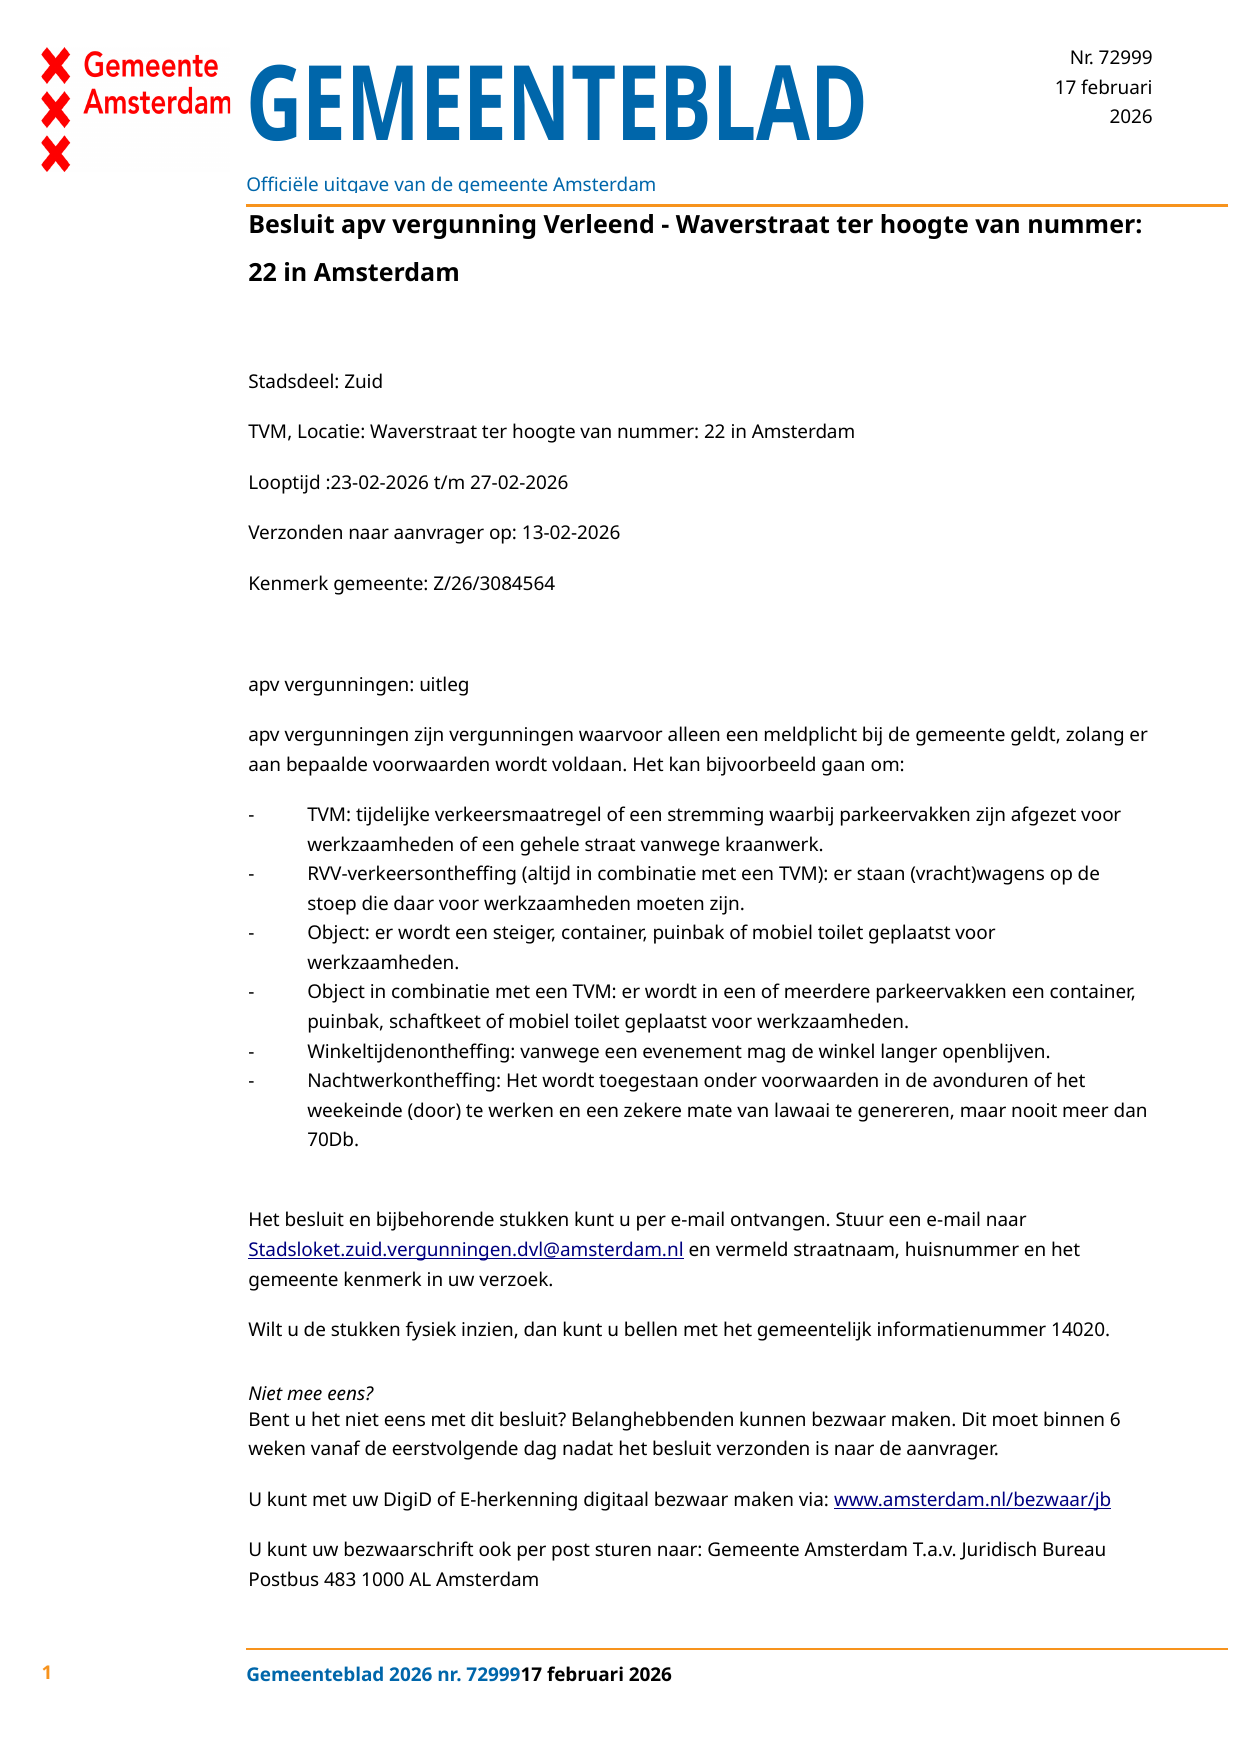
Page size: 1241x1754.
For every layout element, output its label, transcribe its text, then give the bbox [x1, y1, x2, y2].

list Object in combinatie met een TVM: er wordt in een of meerdere parkeervakken een container, puinbak, schaftkeet of mobiel toilet geplaatst voor werkzaamheden. [248, 979, 1152, 1034]
text Bent u het niet eens met dit besluit? Belanghebbenden kunnen bezwaar maken. Dit moet binnen 6 weken vanaf de eerstvolgende dag nadat het besluit verzonden is naar de aanvrager. [248, 1406, 1152, 1461]
text Verzonden naar aanvrager op: 13-02-2026 [248, 519, 1152, 545]
text U kunt met uw DigiD of E-herkenning digitaal bezwaar maken via: www.amsterdam.nl/bezwaar/jb [248, 1486, 1152, 1512]
text U kunt uw bezwaarschrift ook per post sturen naar: Gemeente Amsterdam T.a.v. Juridisch Bureau Postbus 483 1000 AL Amsterdam [248, 1536, 1152, 1592]
text Besluit apv vergunning Verleend - Waverstraat ter hoogte van nummer: 22 in Amsterdam [248, 207, 1152, 288]
list Object: er wordt een steiger, container, puinbak of mobiel toilet geplaatst voor werkzaamheden. [248, 919, 1152, 975]
text apv vergunningen: uitleg [248, 671, 1152, 697]
text Niet mee eens? [248, 1380, 1152, 1406]
picture [41, 47, 231, 172]
text Stadsdeel: Zuid [248, 368, 1152, 394]
text apv vergunningen zijn vergunningen waarvoor alleen een meldplicht bij de gemeente geldt, zolang er aan bepaalde voorwaarden wordt voldaan. Het kan bijvoorbeeld gaan om: [248, 721, 1152, 777]
text Het besluit en bijbehorende stukken kunt u per e-mail ontvangen. Stuur een e-mail naar Stadsloket.zuid.vergunningen.dvl@amsterdam.nl en vermeld straatnaam, huisnummer en het gemeente kenmerk in uw verzoek. [248, 1207, 1152, 1292]
list TVM: tijdelijke verkeersmaatregel of een stremming waarbij parkeervakken zijn afgezet voor werkzaamheden of een gehele straat vanwege kraanwerk. [248, 801, 1152, 857]
text Wilt u de stukken fysiek inzien, dan kunt u bellen met het gemeentelijk informatienummer 14020. [248, 1316, 1152, 1342]
text Looptijd :23-02-2026 t/m 27-02-2026 [248, 469, 1152, 495]
list Nachtwerkontheffing: Het wordt toegestaan onder voorwaarden in de avonduren of het weekeinde (door) te werken en een zekere mate van lawaai te genereren, maar nooit meer dan 70Db. [248, 1067, 1152, 1152]
list Winkeltijdenontheffing: vanwege een evenement mag de winkel langer openblijven. [248, 1038, 1152, 1064]
list RVV-verkeersontheffing (altijd in combinatie met een TVM): er staan (vracht)wagens op de stoep die daar voor werkzaamheden moeten zijn. [248, 860, 1152, 916]
text TVM, Locatie: Waverstraat ter hoogte van nummer: 22 in Amsterdam [248, 419, 1152, 444]
text Kenmerk gemeente: Z/26/3084564 [248, 570, 1152, 596]
